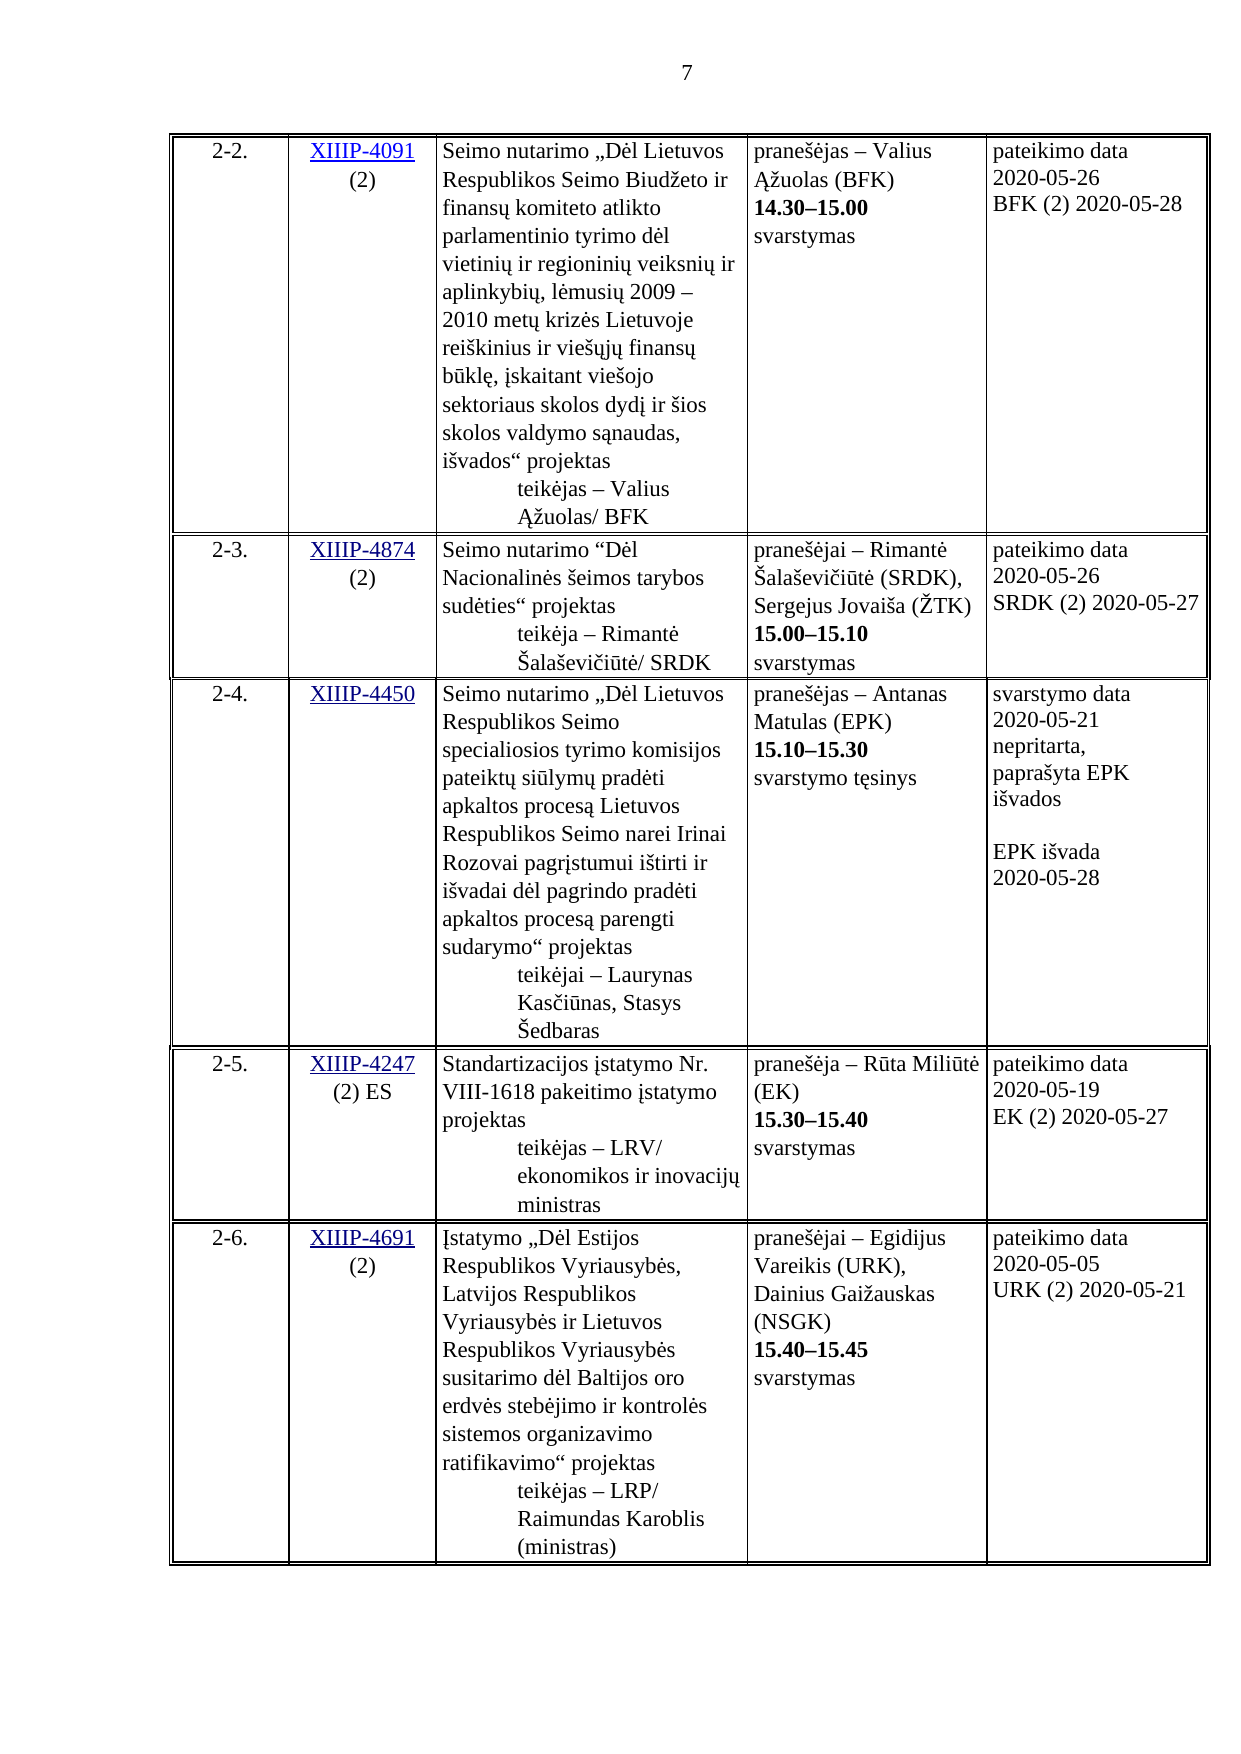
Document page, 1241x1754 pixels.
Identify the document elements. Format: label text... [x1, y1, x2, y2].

table_cell Seimo nutarimo “Dėl Nacionalinės šeimos tarybos sudėties“ projektas teikėja – Rimantė Šalaševičiūtė/ SRDK [437, 536, 747, 677]
table_cell pateikimo data 2020-05-26 SRDK (2) 2020-05-27 [987, 536, 1206, 677]
table_cell 2-4. [173, 680, 288, 1045]
table_cell pateikimo data 2020-05-26 BFK (2) 2020-05-28 [987, 138, 1206, 531]
table_cell pranešėja – Rūta Miliūtė (EK) 15.30–15.40 svarstymas [748, 1050, 986, 1219]
table_cell 2-2. [174, 138, 288, 531]
table_cell [1211, 1045, 1240, 1219]
table_cell XIIIP-4874 (2) [289, 536, 436, 677]
table_cell pranešėjai – Egidijus Vareikis (URK), Dainius Gaižauskas (NSGK) 15.40–15.45 svarstymas [748, 1224, 986, 1561]
table_cell svarstymo data 2020-05-21 nepritarta, paprašyta EPK išvados EPK išvada 2020-05-28 [988, 680, 1207, 1045]
table_cell pranešėjas – Antanas Matulas (EPK) 15.10–15.30 svarstymo tęsinys [748, 680, 986, 1045]
table_cell 2-6. [174, 1224, 288, 1561]
table_cell Seimo nutarimo „Dėl Lietuvos Respublikos Seimo Biudžeto ir finansų komiteto atlikto parlamentinio tyrimo dėl vietinių ir regioninių veiksnių ir aplinkybių, lėmusių 2009 – 2010 metų krizės Lietuvoje reiškinius ir viešųjų finansų būklę, įskaitant viešojo sektoriaus skolos dydį ir šios skolos valdymo sąnaudas, išvados“ projektas teikėjas – Valius Ąžuolas/ BFK [437, 138, 747, 531]
table_cell Seimo nutarimo „Dėl Lietuvos Respublikos Seimo specialiosios tyrimo komisijos pateiktų siūlymų pradėti apkaltos procesą Lietuvos Respublikos Seimo narei Irinai Rozovai pagrįstumui ištirti ir išvadai dėl pagrindo pradėti apkaltos procesą parengti sudarymo“ projektas teikėjai – Laurynas Kasčiūnas, Stasys Šedbaras [437, 680, 747, 1045]
table_cell pateikimo data 2020-05-05 URK (2) 2020-05-21 [988, 1224, 1206, 1561]
table_cell 2-3. [174, 536, 288, 677]
table_cell [1211, 531, 1240, 677]
table_cell Standartizacijos įstatymo Nr. VIII-1618 pakeitimo įstatymo projektas teikėjas – LRV/ ekonomikos ir inovacijų ministras [437, 1050, 747, 1219]
table_cell [1211, 1219, 1240, 1561]
table_cell pranešėjas – Valius Ąžuolas (BFK) 14.30–15.00 svarstymas [748, 138, 986, 531]
table_cell [1210, 677, 1240, 1045]
table_cell XIIIP-4450 [290, 680, 435, 1045]
table_cell pranešėjai – Rimantė Šalaševičiūtė (SRDK), Sergejus Jovaiša (ŽTK) 15.00–15.10 svarstymas [748, 536, 986, 677]
table_cell XIIIP-4691 (2) [290, 1224, 435, 1561]
table_cell [1211, 133, 1240, 531]
table_cell pateikimo data 2020-05-19 EK (2) 2020-05-27 [988, 1050, 1206, 1219]
table_cell Įstatymo „Dėl Estijos Respublikos Vyriausybės, Latvijos Respublikos Vyriausybės ir Lietuvos Respublikos Vyriausybės susitarimo dėl Baltijos oro erdvės stebėjimo ir kontrolės sistemos organizavimo ratifikavimo“ projektas teikėjas – LRP/ Raimundas Karoblis (ministras) [437, 1224, 747, 1561]
table_cell XIIIP-4091 (2) [289, 138, 436, 531]
table_cell XIIIP-4247 (2) ES [290, 1050, 435, 1219]
table_cell 2-5. [174, 1050, 288, 1219]
